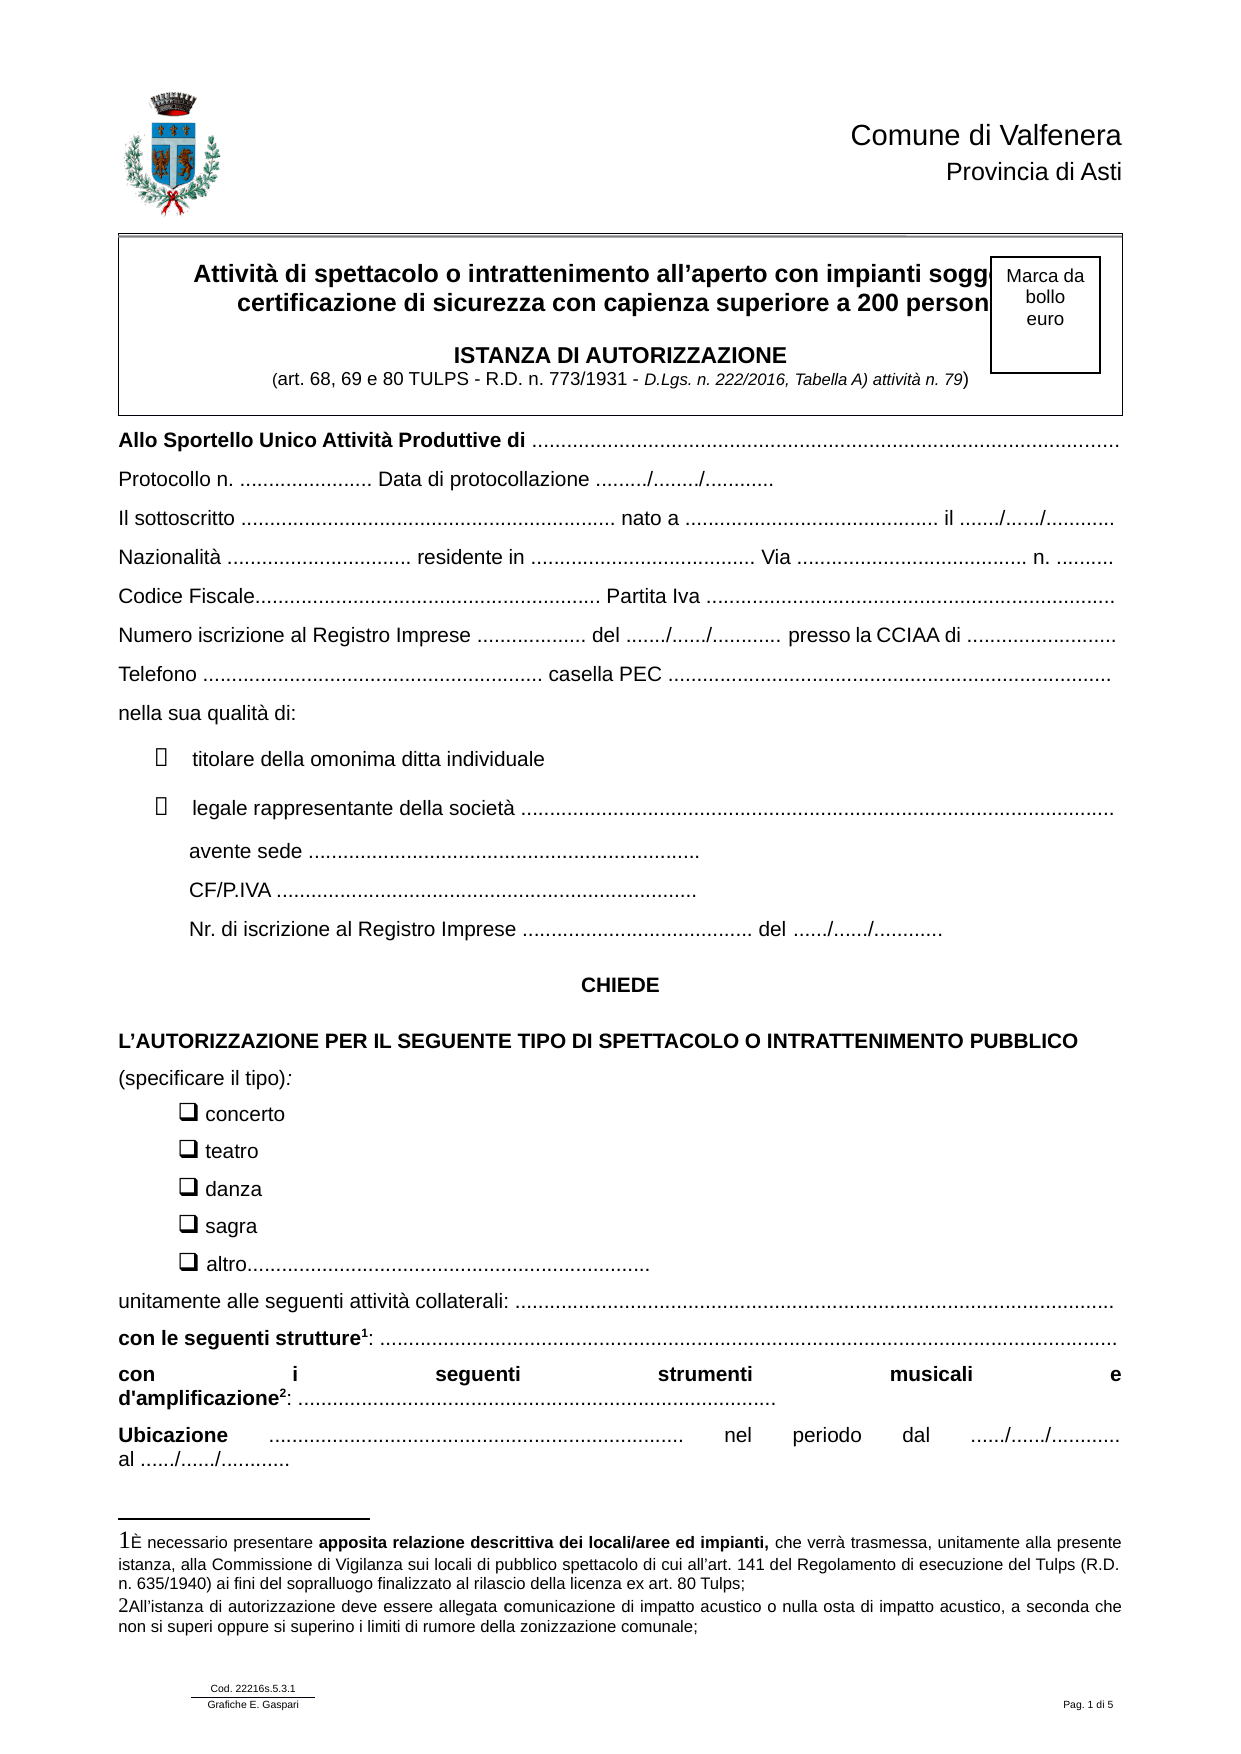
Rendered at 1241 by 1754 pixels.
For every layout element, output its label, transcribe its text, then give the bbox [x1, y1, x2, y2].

text Ubicazione ........................................................................ nel periodo dal ....../....../............ al ....../....../............ [118, 1423, 1122, 1471]
text CHIEDE [118, 973, 1122, 997]
picture [122, 87, 224, 219]
text (specificare il tipo): [118, 1065, 1122, 1089]
text Provincia di Asti [224, 157, 1122, 185]
text Protocollo n. ....................... Data di protocollazione ........./......../............ [118, 467, 1122, 491]
text Telefono ........................................................... casella PEC ............................................................................. [118, 661, 1122, 685]
text unitamente alle seguenti attività collaterali: ........................................................................................................ [118, 1289, 1122, 1313]
text nella sua qualità di: [118, 700, 1122, 724]
text  legale rappresentante della società ....................................................................................................... [153, 789, 1122, 823]
text  sagra [177, 1214, 1122, 1239]
text Allo Sportello Unico Attività Produttive di [118, 428, 1122, 452]
text Codice Fiscale............................................................ Partita Iva ....................................................................... [118, 584, 1122, 608]
text  danza [177, 1177, 1122, 1202]
text  altro...................................................................... [177, 1252, 1122, 1277]
text L’AUTORIZZAZIONE PER IL SEGUENTE TIPO DI SPETTACOLO O INTRATTENIMENTO PUBBLICO [118, 1029, 1122, 1053]
text  titolare della omonima ditta individuale [153, 739, 1122, 773]
text Il sottoscritto ................................................................. nato a ............................................ il ......./....../............ [118, 506, 1122, 530]
text con i seguenti strumenti musicali e d'amplificazione: ................................................................................... [118, 1362, 1122, 1410]
text Comune di Valfenera [224, 118, 1122, 152]
text È necessario presentare apposita relazione descrittiva dei locali/aree ed impianti, che verrà trasmessa, unitamente alla presente istanza, alla Commissione di Vigilanza sui locali di pubblico spettacolo di cui all’art. 141 del Regolamento di esecuzione del Tulps (R.D. n. 635/1940) ai fini del sopralluogo finalizzato al rilascio della licenza ex art. 80 Tulps; [118, 1526, 1122, 1593]
table_header Attività di spettacolo o intrattenimento all’aperto con impianti soggetti a certificazione di sicurezza con capienza superiore a 200 persone ISTANZA DI AUTORIZZAZIONE (art. 68, 69 e 80 TULPS - R.D. n. 773/1931 - D.Lgs. n. 222/2016, Tabella A) attività n. 79) [119, 238, 1122, 415]
text  teatro [177, 1139, 1122, 1164]
text con le seguenti strutture: ................................................................................................................................ [118, 1326, 1122, 1350]
text All’istanza di autorizzazione deve essere allegata comunicazione di impatto acustico o nulla osta di impatto acustico, a seconda che non si superi oppure si superino i limiti di rumore della zonizzazione comunale; [118, 1593, 1122, 1636]
text Nazionalità ................................ residente in ....................................... Via ........................................ n. .......... [118, 545, 1122, 569]
text Numero iscrizione al Registro Imprese ................... del ......./....../............ presso la CCIAA di .......................... [118, 623, 1122, 647]
text avente sede .................................................................... [189, 839, 1122, 863]
text CF/P.IVA ......................................................................... [189, 878, 1122, 902]
text Nr. di iscrizione al Registro Imprese ........................................ del ....../....../............ [189, 917, 1122, 941]
text  concerto [177, 1102, 1122, 1127]
